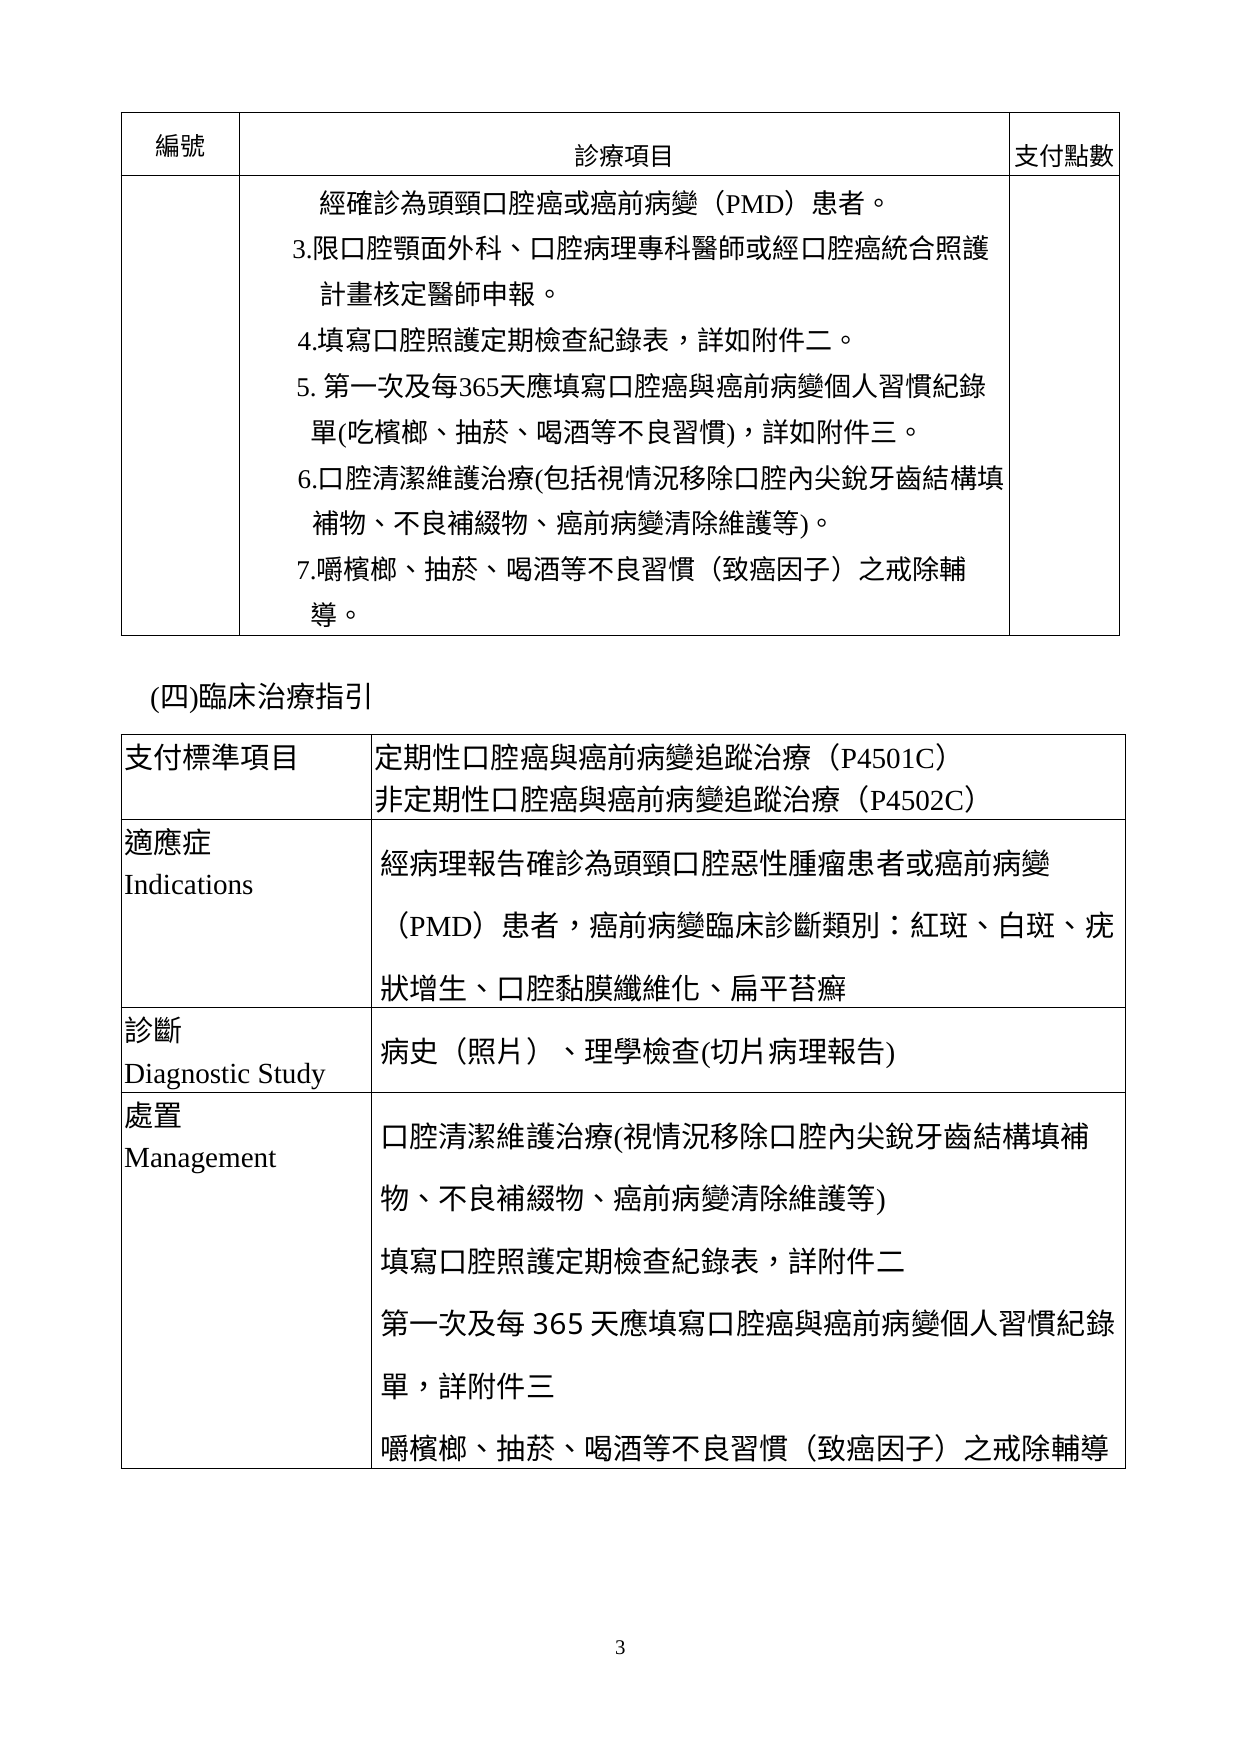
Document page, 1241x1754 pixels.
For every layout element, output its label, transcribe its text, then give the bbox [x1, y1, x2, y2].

table_header 定期性口腔癌與癌前病變追蹤治療（P4501C） 非定期性口腔癌與癌前病變追蹤治療（P4502C） [372, 735, 1125, 819]
table_cell 適應症 Indications [122, 820, 371, 1007]
table_cell 經確診為頭頸口腔癌或癌前病變（PMD）患者。 3.限口腔顎面外科、口腔病理專科醫師或經口腔癌統合照護計畫核定醫師申報。 4.填寫口腔照護定期檢查紀錄表，詳如附件二。 5. 第一次及每365天應填寫口腔癌與癌前病變個人習慣紀錄單(吃檳榔、抽菸、喝酒等不良習慣)，詳如附件三。 6.口腔清潔維護治療(包括視情況移除口腔內尖銳牙齒結構填補物、不良補綴物、癌前病變清除維護等)。 7.嚼檳榔、抽菸、喝酒等不良習慣（致癌因子）之戒除輔導。 [240, 176, 1009, 635]
table_header 診療項目 [240, 113, 1009, 175]
table_cell 病史（照片）、理學檢查(切片病理報告) [372, 1008, 1125, 1092]
table_cell 處置 Management [122, 1093, 371, 1468]
table_header 支付點數 [1010, 113, 1119, 175]
table_cell 診斷 Diagnostic Study [122, 1008, 371, 1092]
text (四)臨床治療指引 [150, 673, 1122, 716]
table_header 支付標準項目 [122, 735, 371, 819]
table_cell 口腔清潔維護治療(視情況移除口腔內尖銳牙齒結構填補物、不良補綴物、癌前病變清除維護等) 填寫口腔照護定期檢查紀錄表，詳附件二 第一次及每365天應填寫口腔癌與癌前病變個人習慣紀錄單，詳附件三 嚼檳榔、抽菸、喝酒等不良習慣（致癌因子）之戒除輔導 [372, 1093, 1125, 1468]
table_cell 經病理報告確診為頭頸口腔惡性腫瘤患者或癌前病變（PMD）患者，癌前病變臨床診斷類別：紅斑、白斑、疣狀增生、口腔黏膜纖維化、扁平苔癬 [372, 820, 1125, 1007]
table_cell [1010, 176, 1119, 635]
table_cell [122, 176, 239, 635]
table_header 編號 [122, 113, 239, 175]
